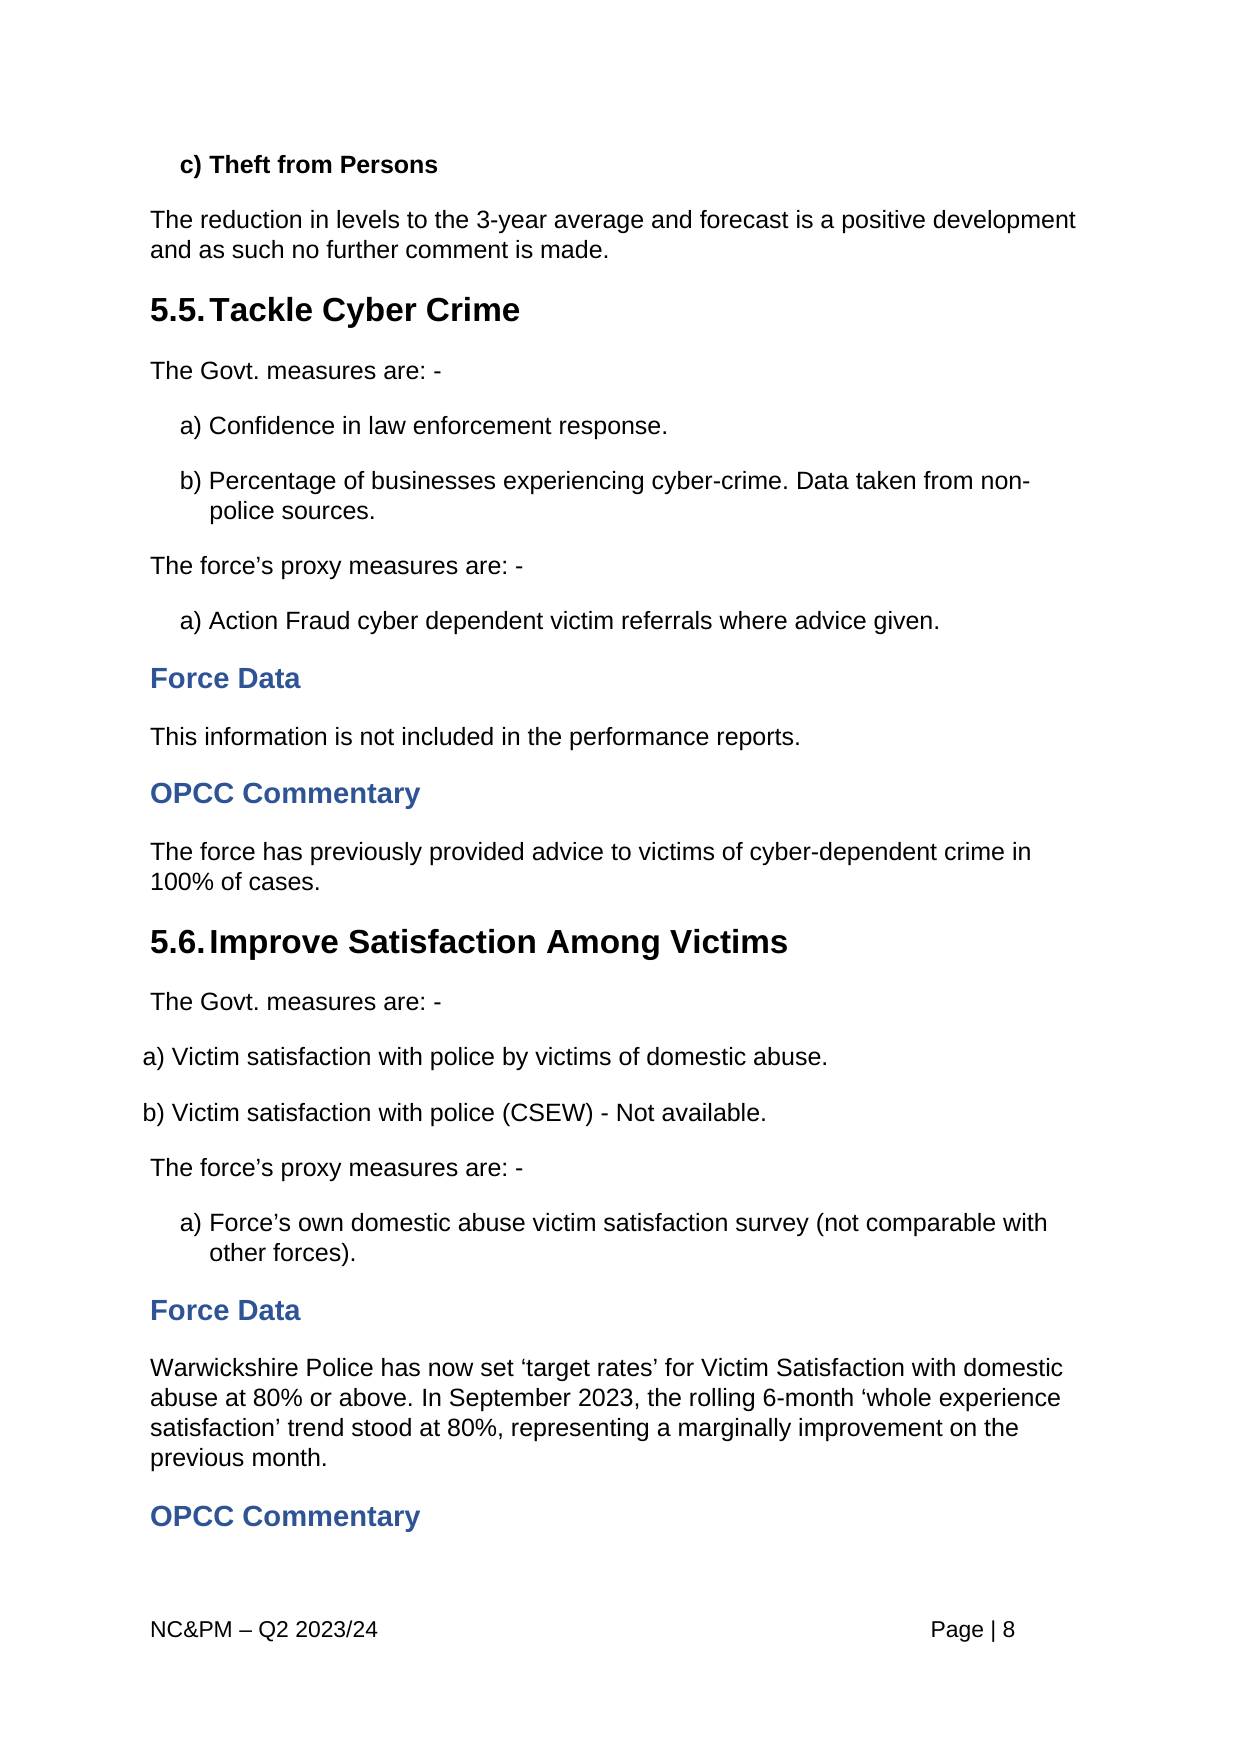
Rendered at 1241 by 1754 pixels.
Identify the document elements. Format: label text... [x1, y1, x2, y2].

subtitle Improve Satisfaction Among Victims [150, 922, 1090, 960]
text The force has previously provided advice to victims of cyber-dependent crime in 100% of cases. [150, 837, 1090, 896]
text The Govt. measures are: - [150, 987, 1090, 1016]
text b) Victim satisfaction with police (CSEW) - Not available. [142, 1097, 1090, 1126]
text Force Data [150, 1293, 1090, 1326]
text OPCC Commentary [150, 1498, 1090, 1532]
text a) Victim satisfaction with police by victims of domestic abuse. [142, 1042, 1090, 1071]
text This information is not included in the performance reports. [150, 721, 1090, 750]
text a) Action Fraud cyber dependent victim referrals where advice given. [179, 606, 1090, 635]
subtitle Tackle Cyber Crime [150, 290, 1090, 329]
text The reduction in levels to the 3-year average and forecast is a positive development and as such no further comment is made. [150, 205, 1090, 264]
text b) Percentage of businesses experiencing cyber-crime. Data taken from non-police sources. [179, 466, 1090, 525]
text The Govt. measures are: - [150, 356, 1090, 384]
text Force Data [150, 661, 1090, 695]
text The force’s proxy measures are: - [150, 551, 1090, 580]
text a) Confidence in law enforcement response. [179, 411, 1090, 439]
list Theft from Persons [179, 150, 1090, 179]
text OPCC Commentary [150, 777, 1090, 810]
text The force’s proxy measures are: - [150, 1153, 1090, 1181]
list Force’s own domestic abuse victim satisfaction survey (not comparable with other forces). [179, 1208, 1090, 1267]
text Warwickshire Police has now set ‘target rates’ for Victim Satisfaction with domestic abuse at 80% or above. In September 2023, the rolling 6-month ‘whole experience satisfaction’ trend stood at 80%, representing a marginally improvement on the previous month. [150, 1353, 1090, 1472]
